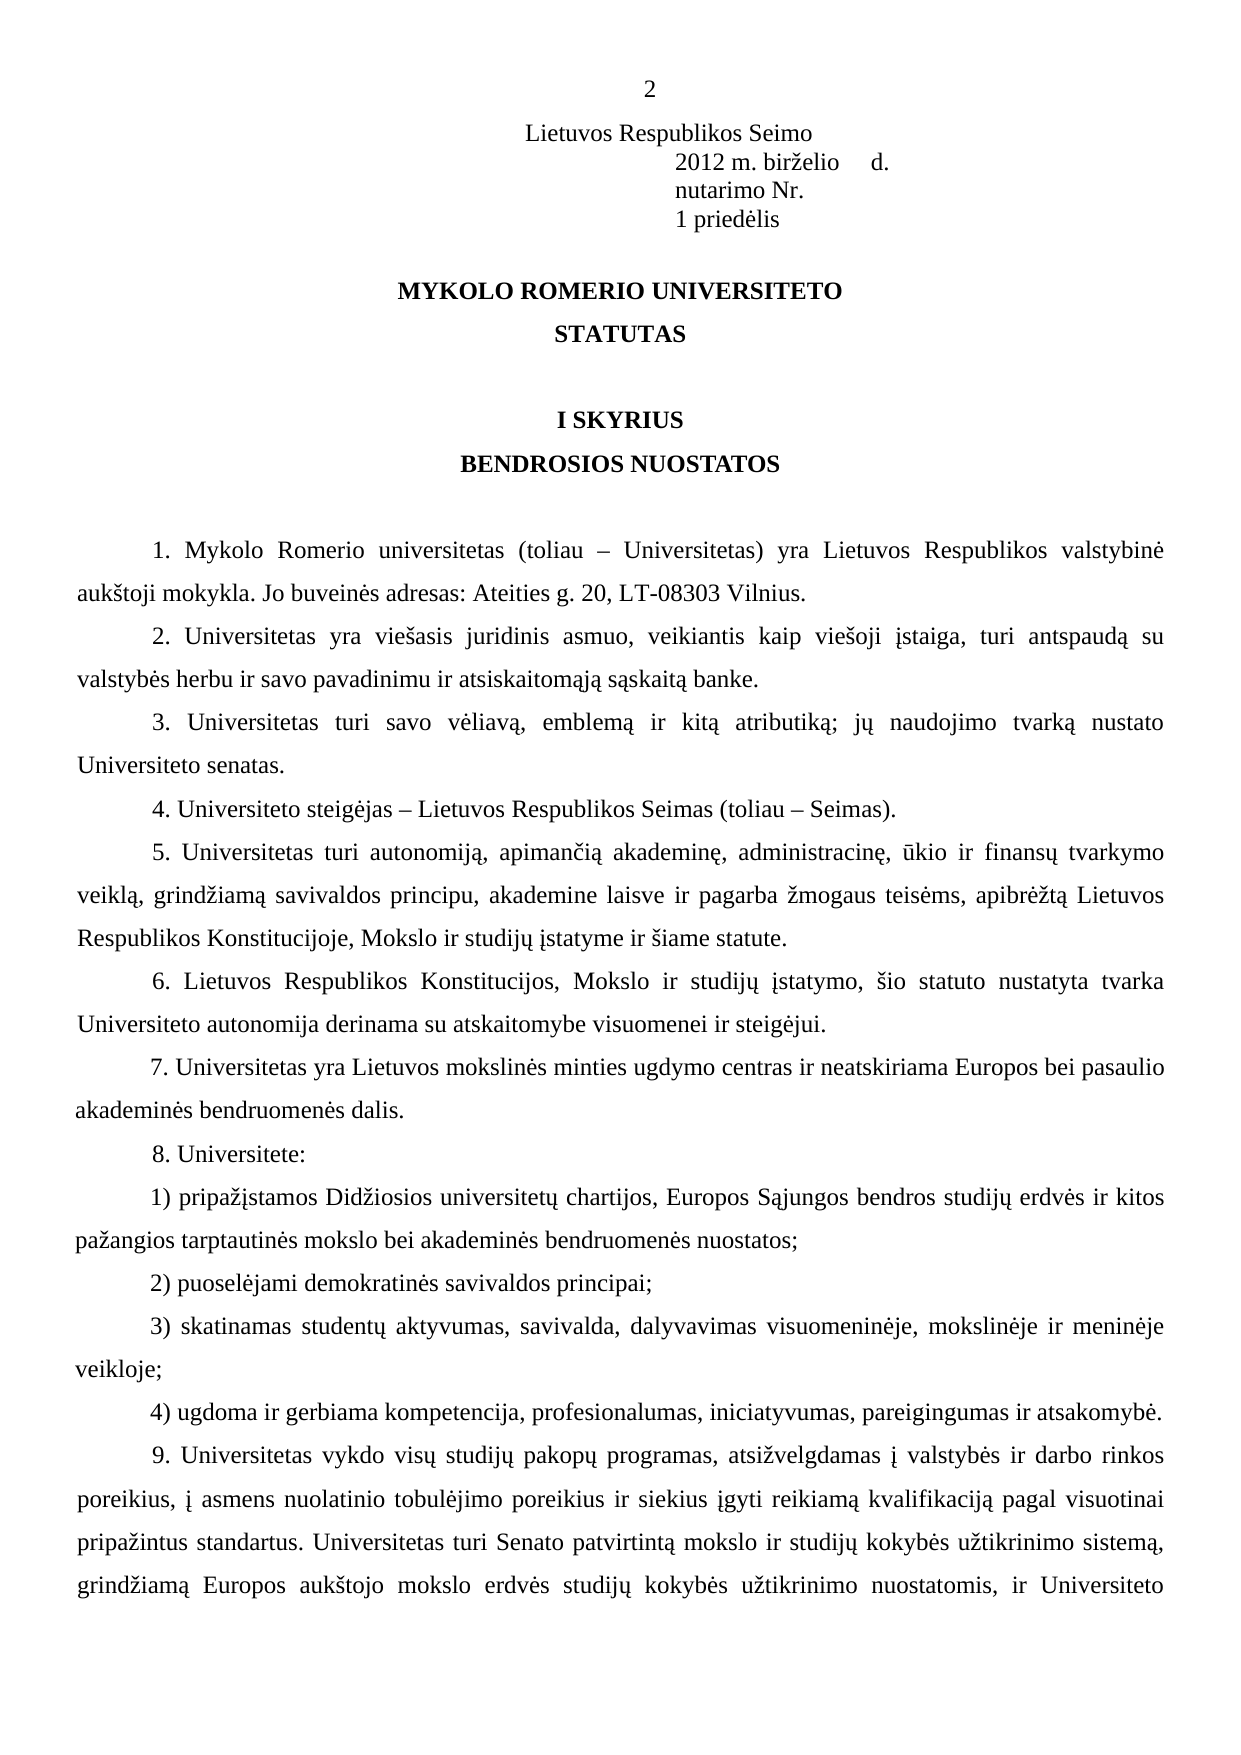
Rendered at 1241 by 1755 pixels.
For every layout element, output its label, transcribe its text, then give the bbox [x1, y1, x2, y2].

text 2. Universitetas yra viešasis juridinis asmuo, veikiantis kaip viešoji įstaiga, turi antspaudą su valstybės herbu ir savo pavadinimu ir atsiskaitomąją sąskaitą banke. [77, 621, 1165, 693]
text Lietuvos Respublikos Seimo [450, 118, 1165, 147]
text 1 priedėlis [75, 204, 1165, 233]
text nutarimo Nr. [75, 176, 1165, 204]
text 1) pripažįstamos Didžiosios universitetų chartijos, Europos Sąjungos bendros studijų erdvės ir kitos pažangios tarptautinės mokslo bei akademinės bendruomenės nuostatos; [75, 1182, 1165, 1254]
text 7. Universitetas yra Lietuvos mokslinės minties ugdymo centras ir neatskiriama Europos bei pasaulio akademinės bendruomenės dalis. [75, 1052, 1165, 1124]
text I SKYRIUS [75, 406, 1165, 434]
text 5. Universitetas turi autonomiją, apimančią akademinę, administracinę, ūkio ir finansų tvarkymo veiklą, grindžiamą savivaldos principu, akademine laisve ir pagarba žmogaus teisėms, apibrėžtą Lietuvos Respublikos Konstitucijoje, Mokslo ir studijų įstatyme ir šiame statute. [77, 837, 1165, 952]
text 1. Mykolo Romerio universitetas (toliau – Universitetas) yra Lietuvos Respublikos valstybinė aukštoji mokykla. Jo buveinės adresas: Ateities g. 20, LT-08303 Vilnius. [77, 535, 1165, 607]
text 2012 m. birželio d. [75, 147, 1165, 176]
text 3) skatinamas studentų aktyvumas, savivalda, dalyvavimas visuomeninėje, mokslinėje ir meninėje veikloje; [75, 1311, 1165, 1383]
text 8. Universitete: [77, 1139, 1165, 1167]
text MYKOLO ROMERIO UNIVERSITETO [75, 276, 1165, 305]
text STATUTAS [75, 319, 1165, 348]
text BENDROSIOS NUOSTATOS [75, 449, 1165, 477]
text 9. Universitetas vykdo visų studijų pakopų programas, atsižvelgdamas į valstybės ir darbo rinkos poreikius, į asmens nuolatinio tobulėjimo poreikius ir siekius įgyti reikiamą kvalifikaciją pagal visuotinai pripažintus standartus. Universitetas turi Senato patvirtintą mokslo ir studijų kokybės užtikrinimo sistemą, grindžiamą Europos aukštojo mokslo erdvės studijų kokybės užtikrinimo nuostatomis, ir Universiteto [77, 1441, 1165, 1599]
text 3. Universitetas turi savo vėliavą, emblemą ir kitą atributiką; jų naudojimo tvarką nustato Universiteto senatas. [77, 707, 1165, 779]
text 4) ugdoma ir gerbiama kompetencija, profesionalumas, iniciatyvumas, pareigingumas ir atsakomybė. [75, 1397, 1165, 1426]
text 2) puoselėjami demokratinės savivaldos principai; [75, 1268, 1165, 1297]
text 6. Lietuvos Respublikos Konstitucijos, Mokslo ir studijų įstatymo, šio statuto nustatyta tvarka Universiteto autonomija derinama su atskaitomybe visuomenei ir steigėjui. [77, 966, 1165, 1038]
text 4. Universiteto steigėjas – Lietuvos Respublikos Seimas (toliau – Seimas). [77, 794, 1165, 822]
